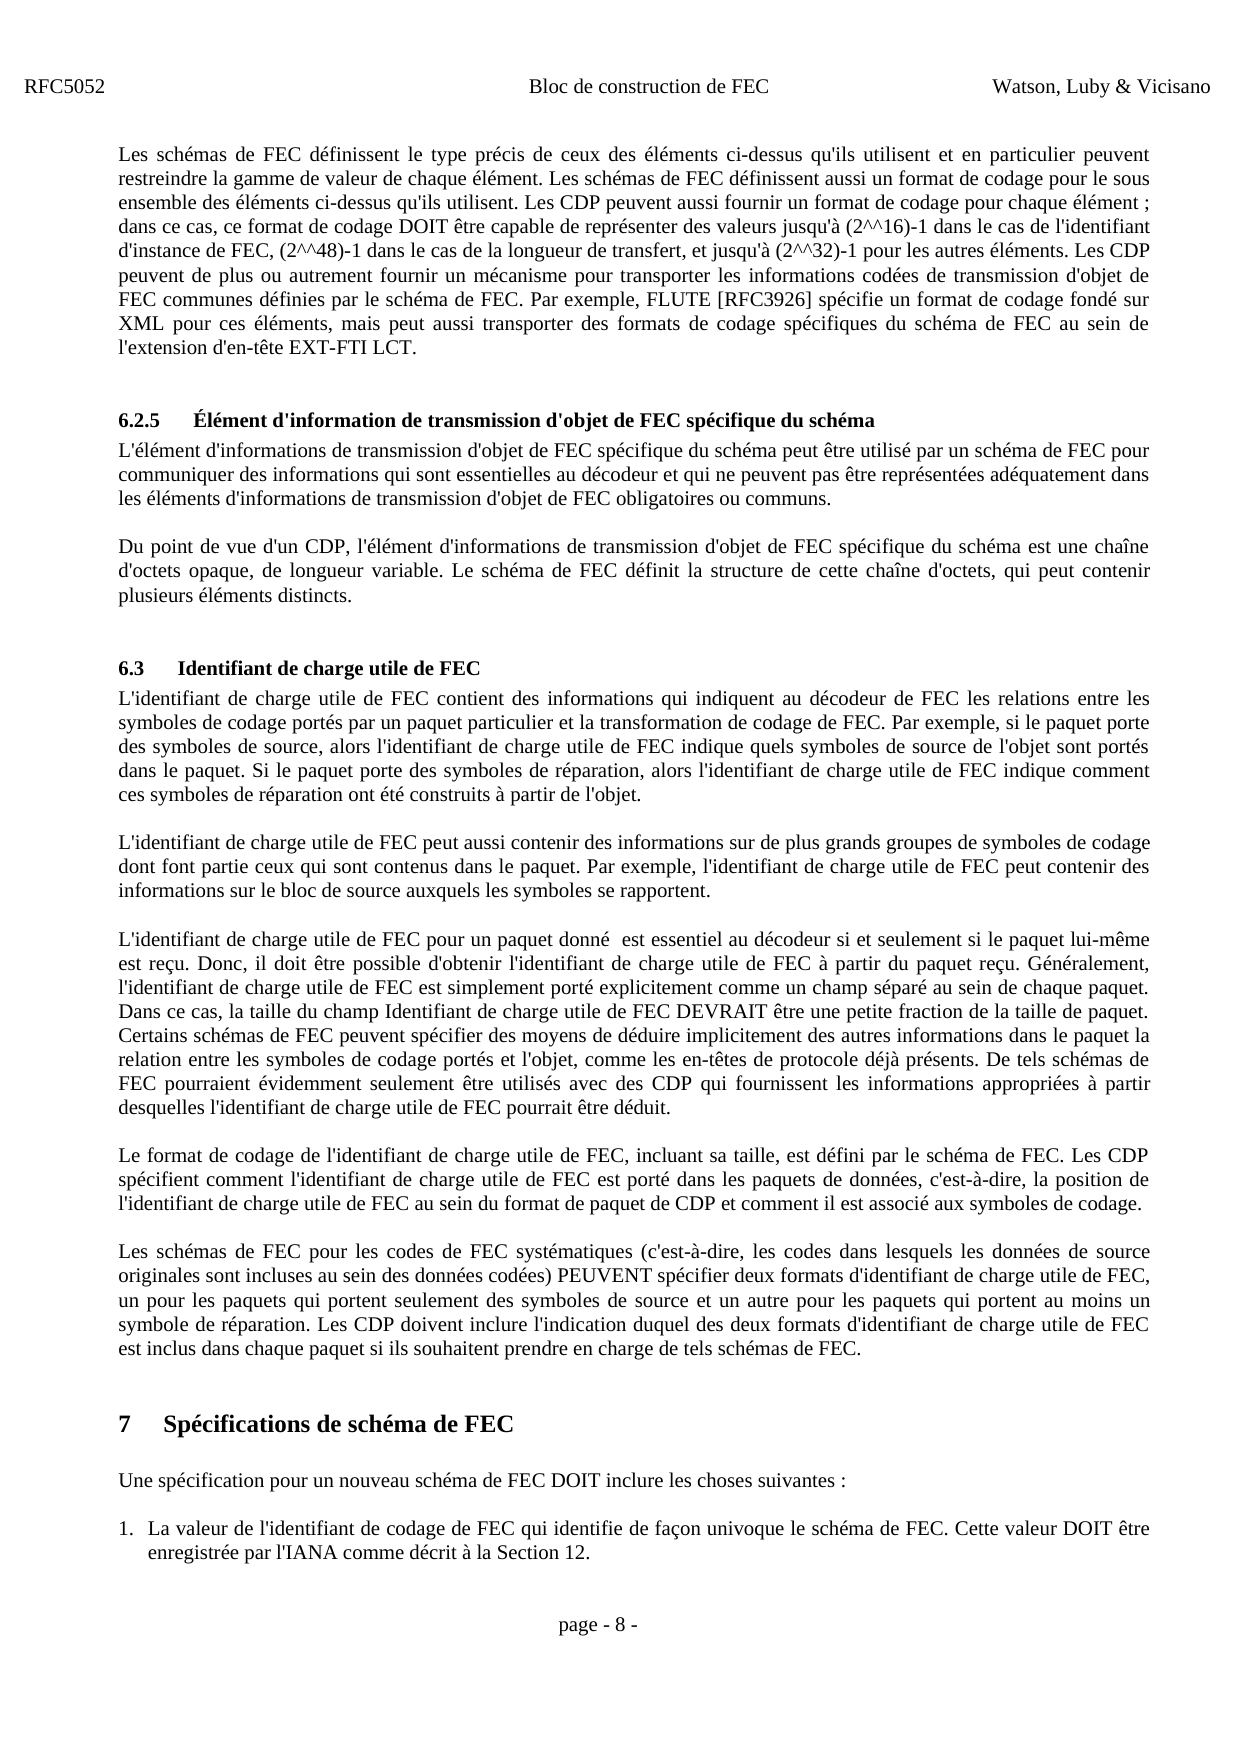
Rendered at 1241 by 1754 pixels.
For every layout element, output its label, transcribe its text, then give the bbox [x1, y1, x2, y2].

text L'identifiant de charge utile de FEC peut aussi contenir des informations sur de plus grands groupes de symboles de codage dont font partie ceux qui sont contenus dans le paquet. Par exemple, l'identifiant de charge utile de FEC peut contenir des informations sur le bloc de source auxquels les symboles se rapportent. [118, 830, 1152, 902]
subtitle 6.2.5 Élément d'information de transmission d'objet de FEC spécifique du schéma [118, 408, 1152, 432]
text Le format de codage de l'identifiant de charge utile de FEC, incluant sa taille, est défini par le schéma de FEC. Les CDP spécifient comment l'identifiant de charge utile de FEC est porté dans les paquets de données, c'est-à-dire, la position de l'identifiant de charge utile de FEC au sein du format de paquet de CDP et comment il est associé aux symboles de codage. [118, 1143, 1152, 1215]
text L'élément d'informations de transmission d'objet de FEC spécifique du schéma peut être utilisé par un schéma de FEC pour communiquer des informations qui sont essentielles au décodeur et qui ne peuvent pas être représentées adéquatement dans les éléments d'informations de transmission d'objet de FEC obligatoires ou communs. [118, 438, 1152, 510]
text L'identifiant de charge utile de FEC contient des informations qui indiquent au décodeur de FEC les relations entre les symboles de codage portés par un paquet particulier et la transformation de codage de FEC. Par exemple, si le paquet porte des symboles de source, alors l'identifiant de charge utile de FEC indique quels symboles de source de l'objet sont portés dans le paquet. Si le paquet porte des symboles de réparation, alors l'identifiant de charge utile de FEC indique comment ces symboles de réparation ont été construits à partir de l'objet. [118, 686, 1152, 806]
text Les schémas de FEC définissent le type précis de ceux des éléments ci-dessus qu'ils utilisent et en particulier peuvent restreindre la gamme de valeur de chaque élément. Les schémas de FEC définissent aussi un format de codage pour le sous ensemble des éléments ci-dessus qu'ils utilisent. Les CDP peuvent aussi fournir un format de codage pour chaque élément ; dans ce cas, ce format de codage DOIT être capable de représenter des valeurs jusqu'à (2^^16)-1 dans le cas de l'identifiant d'instance de FEC, (2^^48)-1 dans le cas de la longueur de transfert, et jusqu'à (2^^32)-1 pour les autres éléments. Les CDP peuvent de plus ou autrement fournir un mécanisme pour transporter les informations codées de transmission d'objet de FEC communes définies par le schéma de FEC. Par exemple, FLUTE [RFC3926] spécifie un format de codage fondé sur XML pour ces éléments, mais peut aussi transporter des formats de codage spécifiques du schéma de FEC au sein de l'extension d'en-tête EXT-FTI LCT. [118, 142, 1152, 359]
text 1. La valeur de l'identifiant de codage de FEC qui identifie de façon univoque le schéma de FEC. Cette valeur DOIT être enregistrée par l'IANA comme décrit à la Section 12. [118, 1516, 1152, 1564]
text L'identifiant de charge utile de FEC pour un paquet donné est essentiel au décodeur si et seulement si le paquet lui-même est reçu. Donc, il doit être possible d'obtenir l'identifiant de charge utile de FEC à partir du paquet reçu. Généralement, l'identifiant de charge utile de FEC est simplement porté explicitement comme un champ séparé au sein de chaque paquet. Dans ce cas, la taille du champ Identifiant de charge utile de FEC DEVRAIT être une petite fraction de la taille de paquet. Certains schémas de FEC peuvent spécifier des moyens de déduire implicitement des autres informations dans le paquet la relation entre les symboles de codage portés et l'objet, comme les en-têtes de protocole déjà présents. De tels schémas de FEC pourraient évidemment seulement être utilisés avec des CDP qui fournissent les informations appropriées à partir desquelles l'identifiant de charge utile de FEC pourrait être déduit. [118, 927, 1152, 1119]
text Du point de vue d'un CDP, l'élément d'informations de transmission d'objet de FEC spécifique du schéma est une chaîne d'octets opaque, de longueur variable. Le schéma de FEC définit la structure de cette chaîne d'octets, qui peut contenir plusieurs éléments distincts. [118, 534, 1152, 607]
text Les schémas de FEC pour les codes de FEC systématiques (c'est-à-dire, les codes dans lesquels les données de source originales sont incluses au sein des données codées) PEUVENT spécifier deux formats d'identifiant de charge utile de FEC, un pour les paquets qui portent seulement des symboles de source et un autre pour les paquets qui portent au moins un symbole de réparation. Les CDP doivent inclure l'indication duquel des deux formats d'identifiant de charge utile de FEC est inclus dans chaque paquet si ils souhaitent prendre en charge de tels schémas de FEC. [118, 1239, 1152, 1360]
subtitle 7 Spécifications de schéma de FEC [118, 1409, 1152, 1437]
text Une spécification pour un nouveau schéma de FEC DOIT inclure les choses suivantes : [118, 1468, 1152, 1492]
subtitle 6.3 Identifiant de charge utile de FEC [118, 656, 1152, 680]
